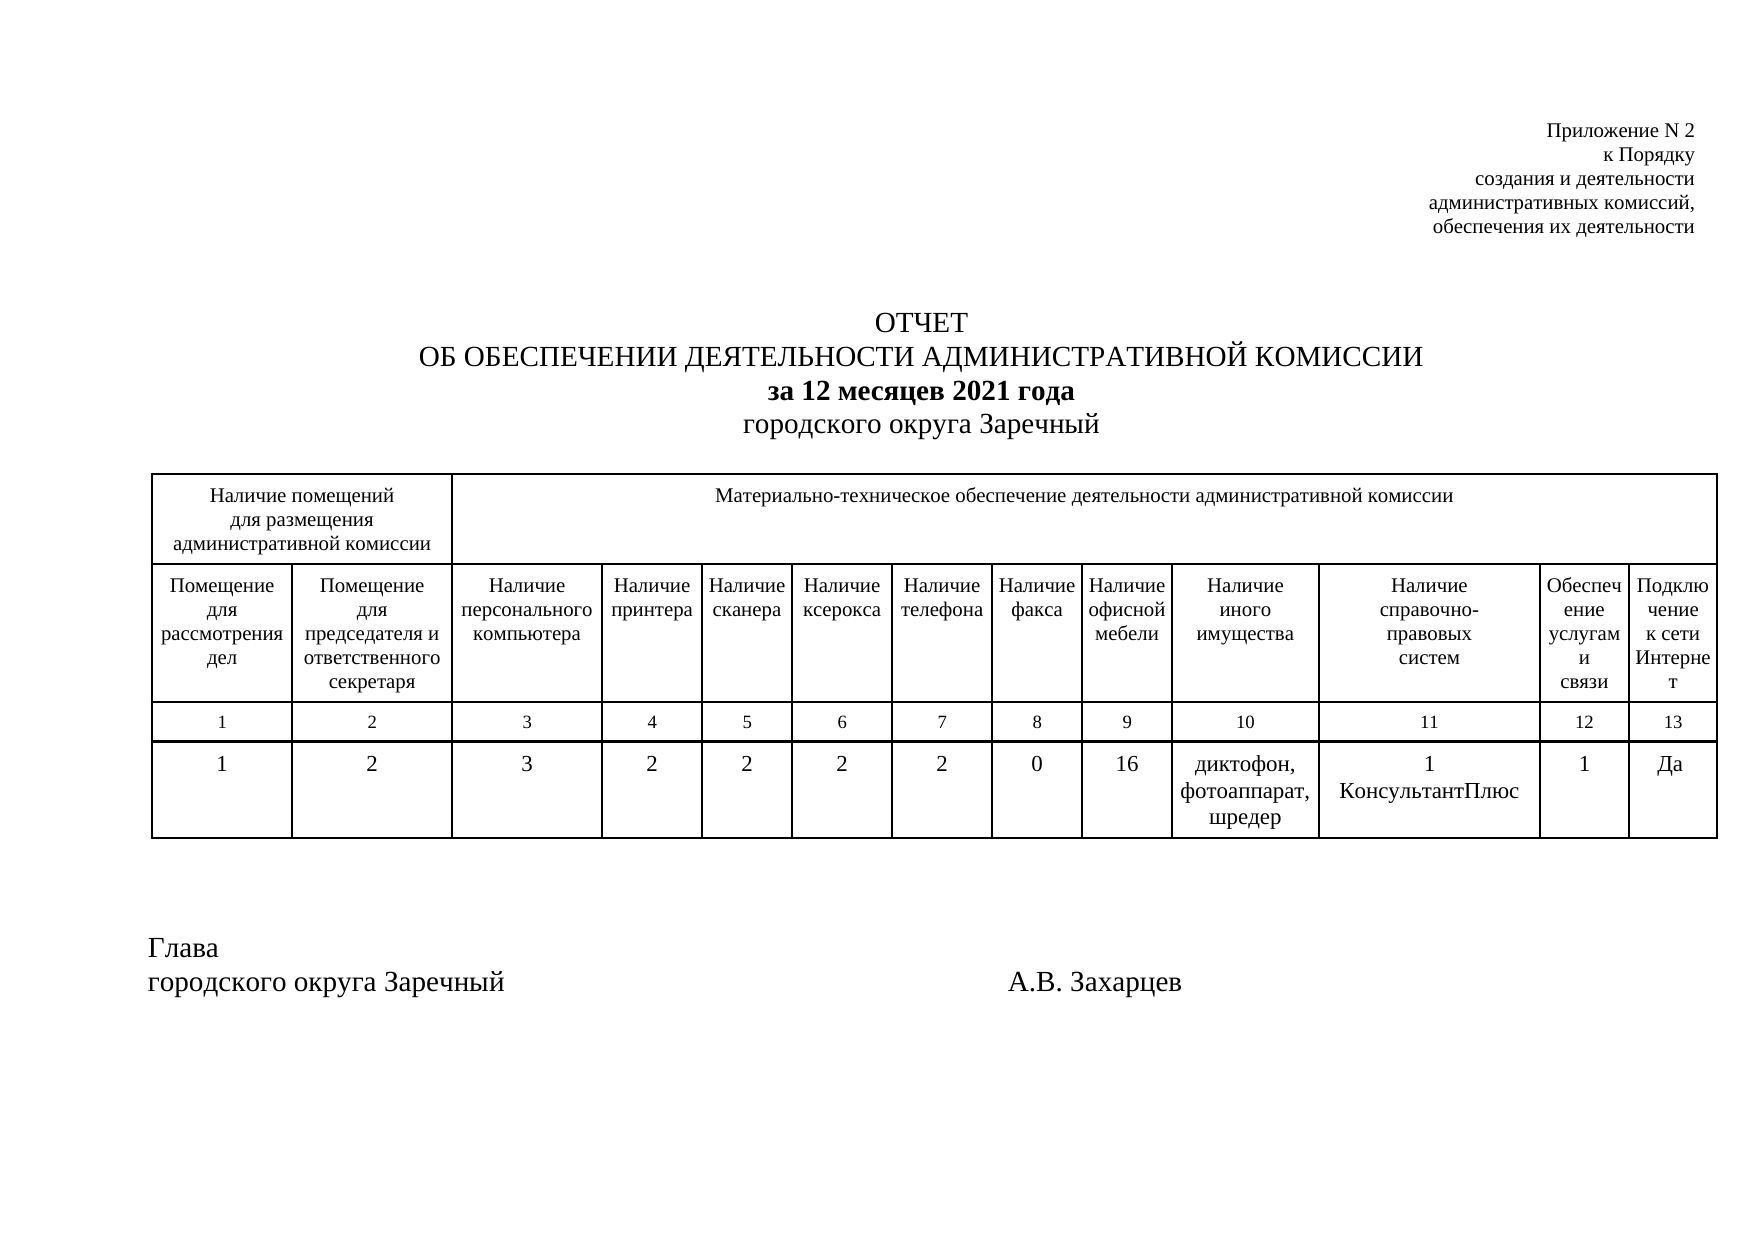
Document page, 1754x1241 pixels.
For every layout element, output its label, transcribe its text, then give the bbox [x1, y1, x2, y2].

table_cell 1 [153, 743, 291, 837]
table_cell 16 [1083, 743, 1171, 837]
table_cell 2 [793, 743, 891, 837]
table_cell 7 [893, 703, 991, 740]
table_cell диктофон, фотоаппарат, шредер [1173, 743, 1318, 837]
table_cell 4 [603, 703, 701, 740]
table_cell Помещение для председателя и ответственного секретаря [293, 565, 451, 701]
table_cell Подключение к сети Интернет [1630, 565, 1716, 701]
table_cell Наличие принтера [603, 565, 701, 701]
table_cell Наличие сканера [703, 565, 791, 701]
table_cell 5 [703, 703, 791, 740]
text городского округа Заречный [148, 406, 1695, 440]
table_cell Помещение для рассмотрения дел [153, 565, 291, 701]
table_cell Обеспечение услугами связи [1541, 565, 1628, 701]
text городского округа Заречный А.В. Захарцев [148, 964, 1695, 997]
table_cell 2 [293, 703, 451, 740]
table_cell 1 [1541, 743, 1628, 837]
table_cell 3 [453, 743, 601, 837]
text обеспечения их деятельности [148, 214, 1695, 238]
table_cell Наличие иного имущества [1173, 565, 1318, 701]
text за 12 месяцев 2021 года [148, 373, 1695, 406]
table_cell 2 [893, 743, 991, 837]
text создания и деятельности [148, 166, 1695, 190]
text ОБ ОБЕСПЕЧЕНИИ ДЕЯТЕЛЬНОСТИ АДМИНИСТРАТИВНОЙ КОМИССИИ [148, 339, 1695, 373]
table_header Материально-техническое обеспечение деятельности административной комиссии [453, 475, 1716, 563]
table_header Наличие помещений для размещения административной комиссии [153, 475, 451, 563]
table_cell 13 [1630, 703, 1716, 740]
text ОТЧЕТ [148, 306, 1695, 339]
table_cell Наличие факса [993, 565, 1081, 701]
text Глава [148, 930, 1695, 964]
table_cell 9 [1083, 703, 1171, 740]
table_cell 11 [1320, 703, 1539, 740]
table_cell 8 [993, 703, 1081, 740]
table_cell 2 [603, 743, 701, 837]
table_cell Наличие персонального компьютера [453, 565, 601, 701]
text Приложение N 2 [148, 118, 1695, 142]
table_cell 2 [293, 743, 451, 837]
table_cell 12 [1541, 703, 1628, 740]
table_cell 3 [453, 703, 601, 740]
table_cell 1 [153, 703, 291, 740]
table_cell 0 [993, 743, 1081, 837]
table_cell Наличие офисной мебели [1083, 565, 1171, 701]
table_cell 6 [793, 703, 891, 740]
table_cell Наличие ксерокса [793, 565, 891, 701]
table_cell 10 [1173, 703, 1318, 740]
table_cell Наличие справочно- правовых систем [1320, 565, 1539, 701]
table_cell Наличие телефона [893, 565, 991, 701]
text административных комиссий, [148, 190, 1695, 214]
text к Порядку [148, 142, 1695, 166]
table_cell 2 [703, 743, 791, 837]
table_cell Да [1630, 743, 1716, 837]
table_cell 1 КонсультантПлюс [1320, 743, 1539, 837]
